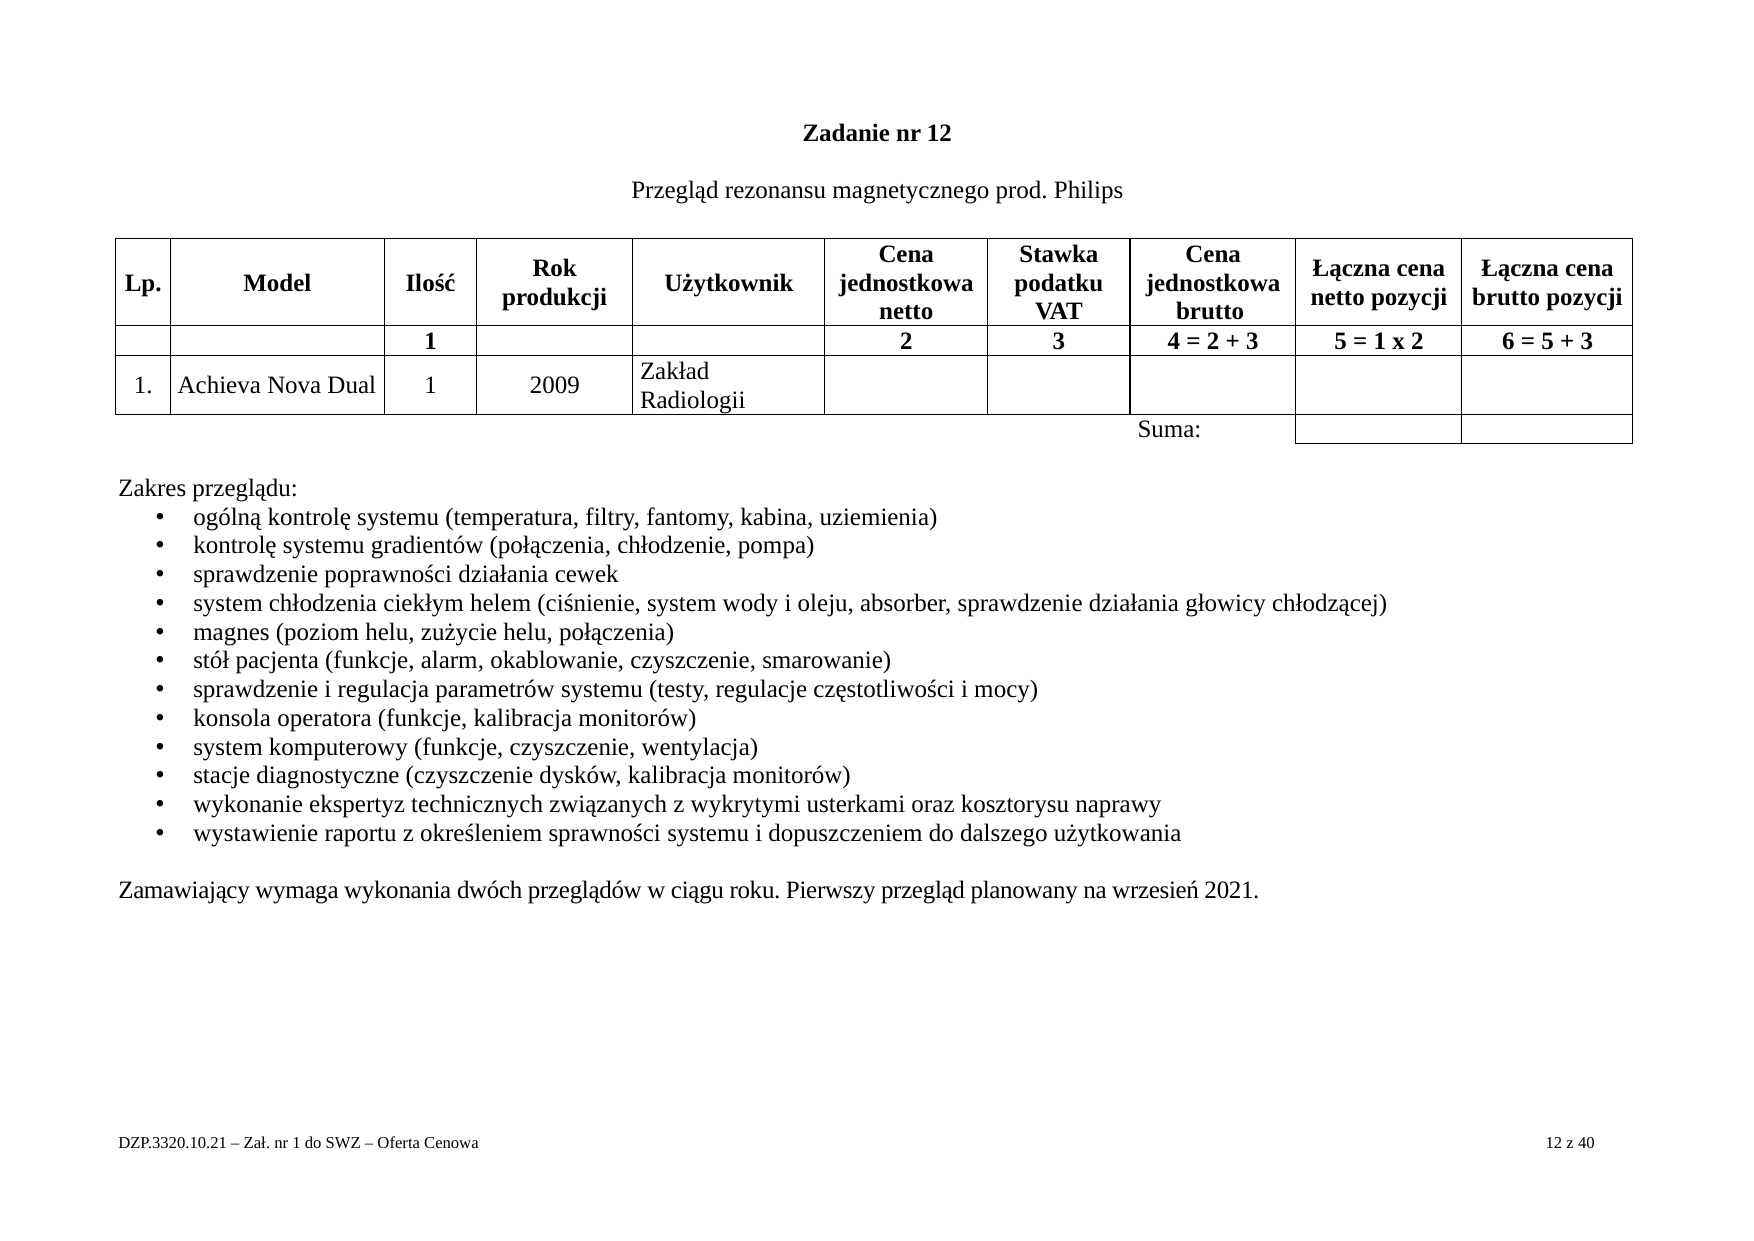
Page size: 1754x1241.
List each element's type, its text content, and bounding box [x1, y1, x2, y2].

title Zadanie nr 12 [118, 118, 1636, 147]
table_cell [1296, 415, 1461, 443]
table_cell [987, 415, 1130, 443]
table_header Stawka podatku VAT [988, 239, 1129, 325]
table_cell 5 = 1 x 2 [1296, 326, 1461, 355]
table_cell Zakład Radiologii [633, 356, 824, 413]
table_header Model [171, 239, 384, 325]
table_header Rok produkcji [477, 239, 632, 325]
list sprawdzenie poprawności działania cewek [156, 559, 1636, 588]
table_header Cena jednostkowa brutto [1131, 239, 1295, 325]
table_cell [476, 415, 632, 443]
list wystawienie raportu z określeniem sprawności systemu i dopuszczeniem do dalszego użytkowania [156, 818, 1636, 847]
table_cell [170, 415, 384, 443]
table_header Cena jednostkowa netto [825, 239, 987, 325]
table_cell [988, 356, 1129, 413]
text Zakres przeglądu: [118, 473, 1636, 502]
list system chłodzenia ciekłym helem (ciśnienie, system wody i oleju, absorber, sprawdzenie działania głowicy chłodzącej) [156, 588, 1636, 617]
table_header Łączna cena brutto pozycji [1462, 239, 1632, 325]
table_cell [1131, 356, 1295, 413]
table_header Łączna cena netto pozycji [1296, 239, 1461, 325]
subtitle Zamawiający wymaga wykonania dwóch przeglądów w ciągu roku. Pierwszy przegląd planowany na wrzesień 2021. [118, 876, 1636, 904]
list konsola operatora (funkcje, kalibracja monitorów) [156, 703, 1636, 732]
list ogólną kontrolę systemu (temperatura, filtry, fantomy, kabina, uziemienia) [156, 502, 1636, 531]
table_cell 1 [385, 356, 476, 413]
table_cell 1. [116, 356, 170, 413]
table_header Lp. [116, 239, 170, 325]
list stacje diagnostyczne (czyszczenie dysków, kalibracja monitorów) [156, 761, 1636, 789]
table_cell [116, 326, 170, 355]
list system komputerowy (funkcje, czyszczenie, wentylacja) [156, 732, 1636, 761]
table_cell 4 = 2 + 3 [1131, 326, 1295, 355]
table_cell [1462, 356, 1632, 413]
list stół pacjenta (funkcje, alarm, okablowanie, czyszczenie, smarowanie) [156, 646, 1636, 674]
title Przegląd rezonansu magnetycznego prod. Philips [118, 176, 1636, 204]
table_cell 1 [385, 326, 476, 355]
table_cell 6 = 5 + 3 [1462, 326, 1632, 355]
list sprawdzenie i regulacja parametrów systemu (testy, regulacje częstotliwości i mocy) [156, 674, 1636, 703]
table_cell 3 [988, 326, 1129, 355]
table_cell [477, 326, 632, 355]
table_cell [825, 356, 987, 413]
table_cell Achieva Nova Dual [171, 356, 384, 413]
table_cell [1462, 415, 1632, 443]
table_cell [1296, 356, 1461, 413]
table_cell [116, 415, 170, 443]
table_cell [384, 415, 476, 443]
table_cell 2 [825, 326, 987, 355]
table_cell [825, 415, 987, 443]
table_cell 2009 [477, 356, 632, 413]
list wykonanie ekspertyz technicznych związanych z wykrytymi usterkami oraz kosztorysu naprawy [156, 789, 1636, 818]
table_header Ilość [385, 239, 476, 325]
table_header Użytkownik [633, 239, 824, 325]
table_cell [633, 415, 825, 443]
table_cell [633, 326, 824, 355]
table_cell Suma: [1130, 415, 1295, 443]
list kontrolę systemu gradientów (połączenia, chłodzenie, pompa) [156, 531, 1636, 559]
table_cell [171, 326, 384, 355]
list magnes (poziom helu, zużycie helu, połączenia) [156, 617, 1636, 646]
